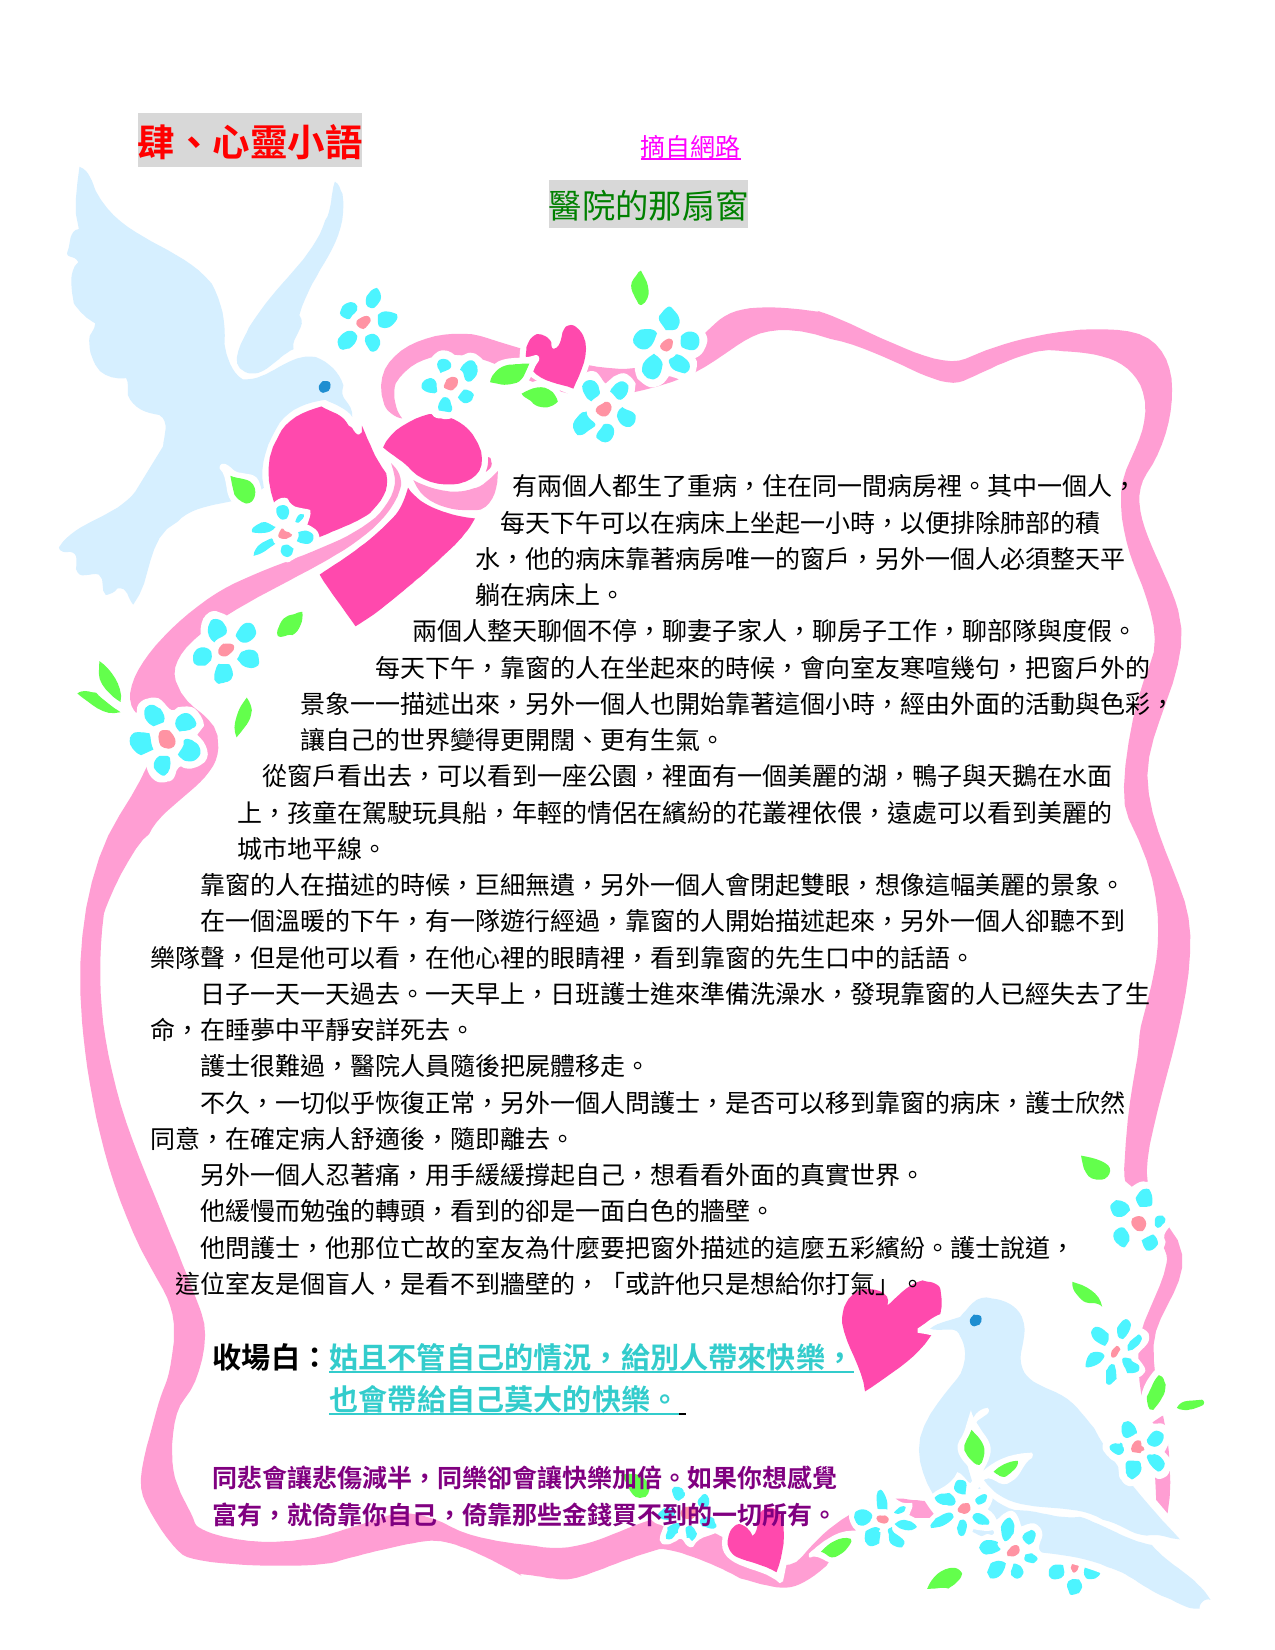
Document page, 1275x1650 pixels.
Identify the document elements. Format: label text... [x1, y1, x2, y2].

text 在一個溫暖的下午，有一隊遊行經過，靠窗的人開始描述起來，另外一個人卻聽不到樂隊聲，但是他可以看，在他心裡的眼睛裡，看到靠窗的先生口中的話語。 [150, 902, 1125, 974]
text [137, 158, 1150, 167]
text 從窗戶看出去，可以看到一座公園，裡面有一個美麗的湖，鴨子與天鵝在水面上，孩童在駕駛玩具船，年輕的情侶在繽紛的花叢裡依偎，遠處可以看到美麗的城市地平線。 [237, 757, 1125, 866]
text 護士很難過，醫院人員隨後把屍體移走。 [150, 1047, 1129, 1083]
text 兩個人整天聊個不停，聊妻子家人，聊房子工作，聊部隊與度假。 [263, 612, 1144, 648]
text 靠窗的人在描述的時候，巨細無遺，另外一個人會閉起雙眼，想像這幅美麗的景象。 [137, 866, 1150, 902]
text 不久，一切似乎恢復正常，另外一個人問護士，是否可以移到靠窗的病床，護士欣然同意，在確定病人舒適後，隨即離去。 [150, 1083, 1123, 1156]
text 他緩慢而勉強的轉頭，看到的卻是一面白色的牆壁。 [162, 1192, 1114, 1228]
text 肆、心靈小語 摘自網路 [137, 112, 1150, 157]
text [137, 612, 174, 648]
text [232, 612, 279, 636]
text 他問護士，他那位亡故的室友為什麼要把窗外描述的這麼五彩繽紛。護士說道，這位室友是個盲人，是看不到牆壁的，「或許他只是想給你打氣」。 [176, 1228, 1087, 1301]
text 有兩個人都生了重病，住在同一間病房裡。其中一個人， [499, 467, 1117, 503]
text 醫院的那扇窗 [345, 180, 1150, 228]
text 同悲會讓悲傷減半，同樂卻會讓快樂加倍。如果你想感覺富有，就倚靠你自己，倚靠那些金錢買不到的一切所有。 [212, 1459, 837, 1531]
text 每天下午可以在病床上坐起一小時，以便排除肺部的積水，他的病床靠著病房唯一的窗戶，另外一個人必須整天平躺在病床上。 [475, 503, 1125, 612]
text 日子一天一天過去。一天早上，日班護士進來準備洗澡水，發現靠窗的人已經失去了生命，在睡夢中平靜安詳死去。 [150, 974, 1142, 1047]
text 另外一個人忍著痛，用手緩緩撐起自己，想看看外面的真實世界。 [150, 1156, 1119, 1192]
text 每天下午，靠窗的人在坐起來的時候，會向室友寒喧幾句，把窗戶外的景象一一描述出來，另外一個人也開始靠著這個小時，經由外面的活動與色彩，讓自己的世界變得更開闊、更有生氣。 [300, 648, 1143, 757]
text [147, 180, 331, 228]
text 收場白：姑且不管自己的情況，給別人帶來快樂，也會帶給自己莫大的快樂。 [212, 1335, 837, 1419]
